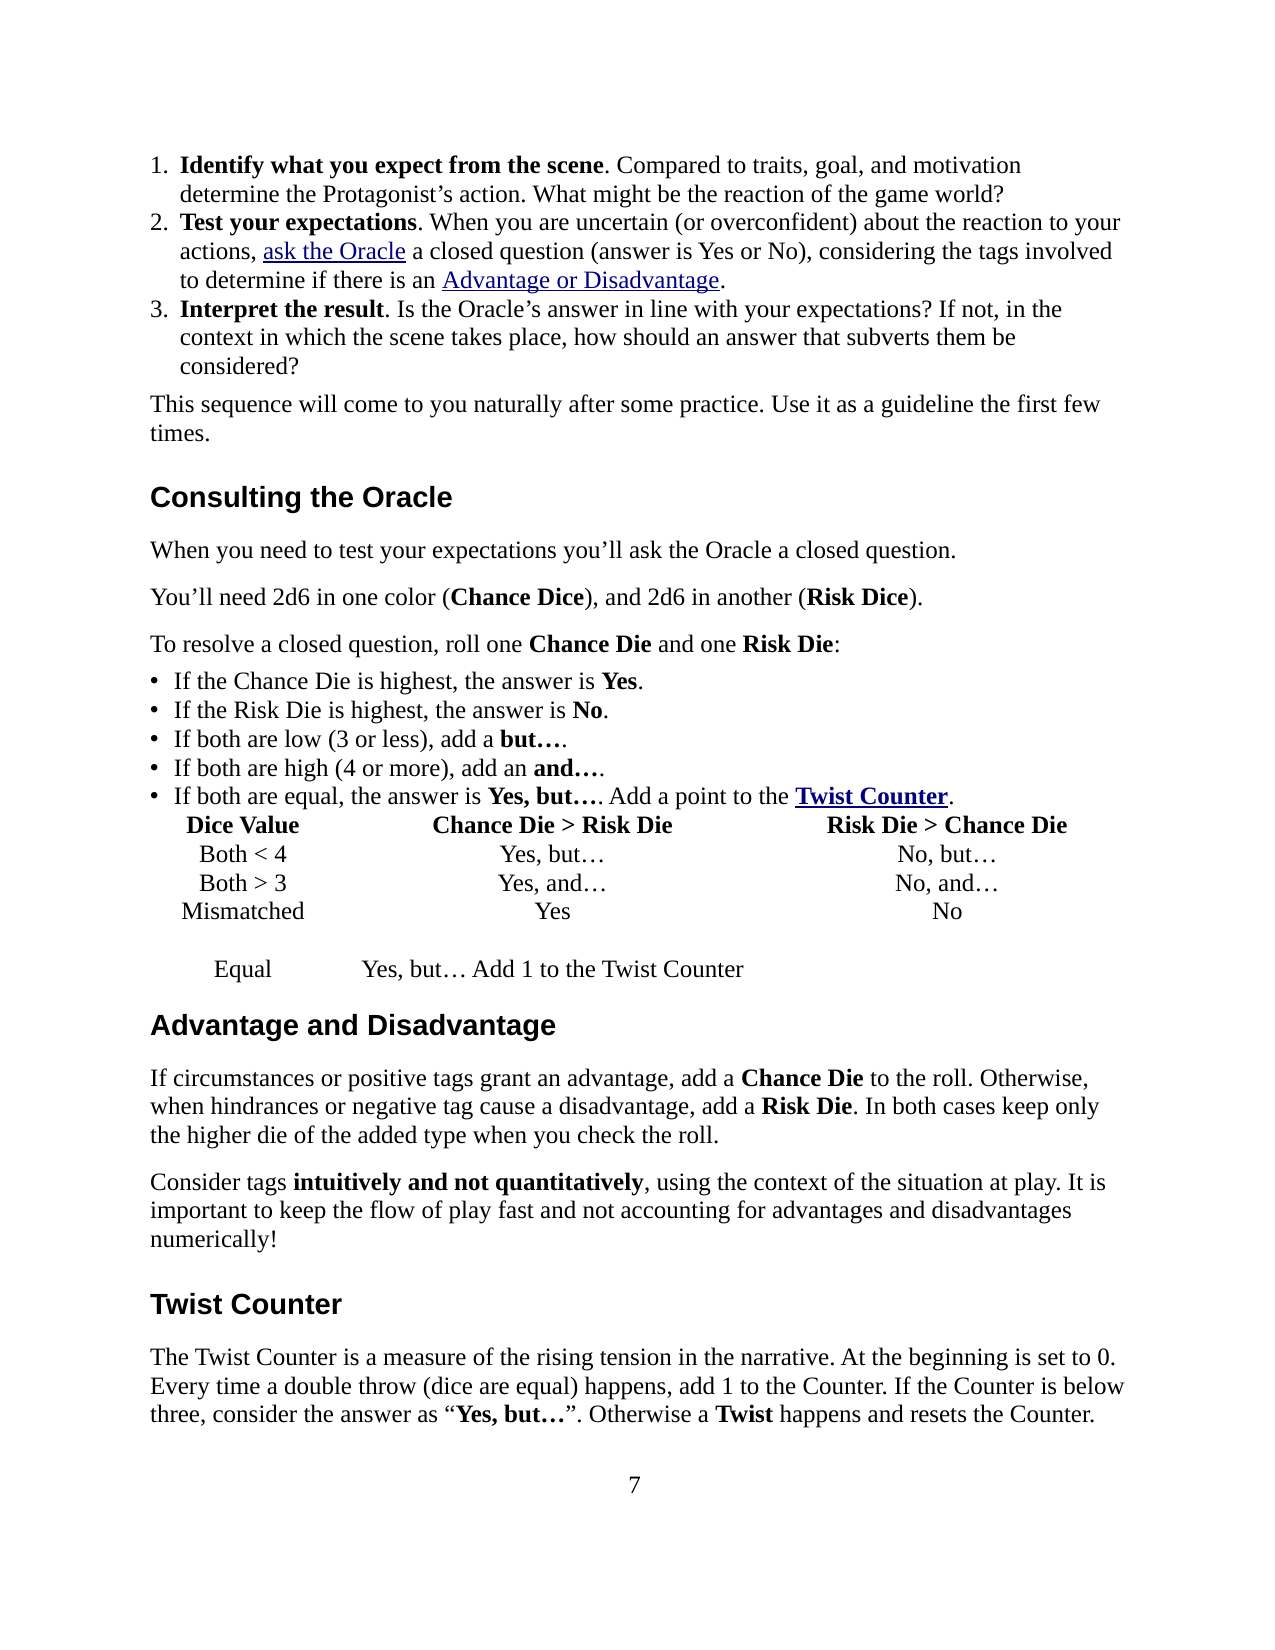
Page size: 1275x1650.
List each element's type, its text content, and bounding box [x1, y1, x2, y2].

table_cell Mismatched [150, 896, 336, 925]
table_header Chance Die > Risk Die [336, 810, 769, 839]
table_cell [769, 925, 1125, 954]
table_cell Yes, and… [336, 868, 769, 896]
text The Twist Counter is a measure of the rising tension in the narrative. At the beginning is set to 0. Every time a double throw (dice are equal) happens, add 1 to the Counter. If the Counter is below three, consider the answer as “Yes, but…”. Otherwise a Twist happens and resets the Counter. [150, 1342, 1125, 1428]
table_header Dice Value [150, 810, 336, 839]
table_cell [150, 925, 336, 954]
text This sequence will come to you naturally after some practice. Use it as a guideline the first few times. [150, 389, 1125, 446]
table_cell Both < 4 [150, 839, 336, 868]
table_cell Yes [336, 896, 769, 925]
subtitle Consulting the Oracle [150, 480, 1125, 514]
text To resolve a closed question, roll one Chance Die and one Risk Die: [150, 629, 1125, 657]
table_header Risk Die > Chance Die [769, 810, 1125, 839]
list If the Chance Die is highest, the answer is Yes. [150, 666, 1125, 695]
text You’ll need 2d6 in one color (Chance Dice), and 2d6 in another (Risk Dice). [150, 582, 1125, 611]
table_cell No, but… [769, 839, 1125, 868]
list If both are low (3 or less), add a but…. [150, 724, 1125, 753]
table_cell Both > 3 [150, 868, 336, 896]
text Consider tags intuitively and not quantitatively, using the context of the situation at play. It is important to keep the flow of play fast and not accounting for advantages and disadvantages numerically! [150, 1167, 1125, 1253]
table_cell Yes, but… [336, 839, 769, 868]
list Interpret the result. Is the Oracle’s answer in line with your expectations? If not, in the context in which the scene takes place, how should an answer that subverts them be considered? [150, 294, 1125, 380]
list If both are high (4 or more), add an and…. [150, 753, 1125, 781]
subtitle Twist Counter [150, 1287, 1125, 1321]
list Test your expectations. When you are uncertain (or overconfident) about the reaction to your actions, ask the Oracle a closed question (answer is Yes or No), considering the tags involved to determine if there is an Advantage or Disadvantage. [150, 207, 1125, 294]
table_cell No, and… [769, 868, 1125, 896]
table_cell Equal [150, 954, 336, 983]
table_cell [336, 925, 769, 954]
list If both are equal, the answer is Yes, but…. Add a point to the Twist Counter. [150, 781, 1125, 810]
text If circumstances or positive tags grant an advantage, add a Chance Die to the roll. Otherwise, when hindrances or negative tag cause a disadvantage, add a Risk Die. In both cases keep only the higher die of the added type when you check the roll. [150, 1063, 1125, 1149]
list Identify what you expect from the scene. Compared to traits, goal, and motivation determine the Protagonist’s action. What might be the reaction of the game world? [150, 150, 1125, 207]
table_cell [769, 954, 1125, 983]
table_cell Yes, but… Add 1 to the Twist Counter [336, 954, 769, 983]
subtitle Advantage and Disadvantage [150, 1008, 1125, 1041]
text When you need to test your expectations you’ll ask the Oracle a closed question. [150, 535, 1125, 564]
list If the Risk Die is highest, the answer is No. [150, 695, 1125, 724]
table_cell No [769, 896, 1125, 925]
